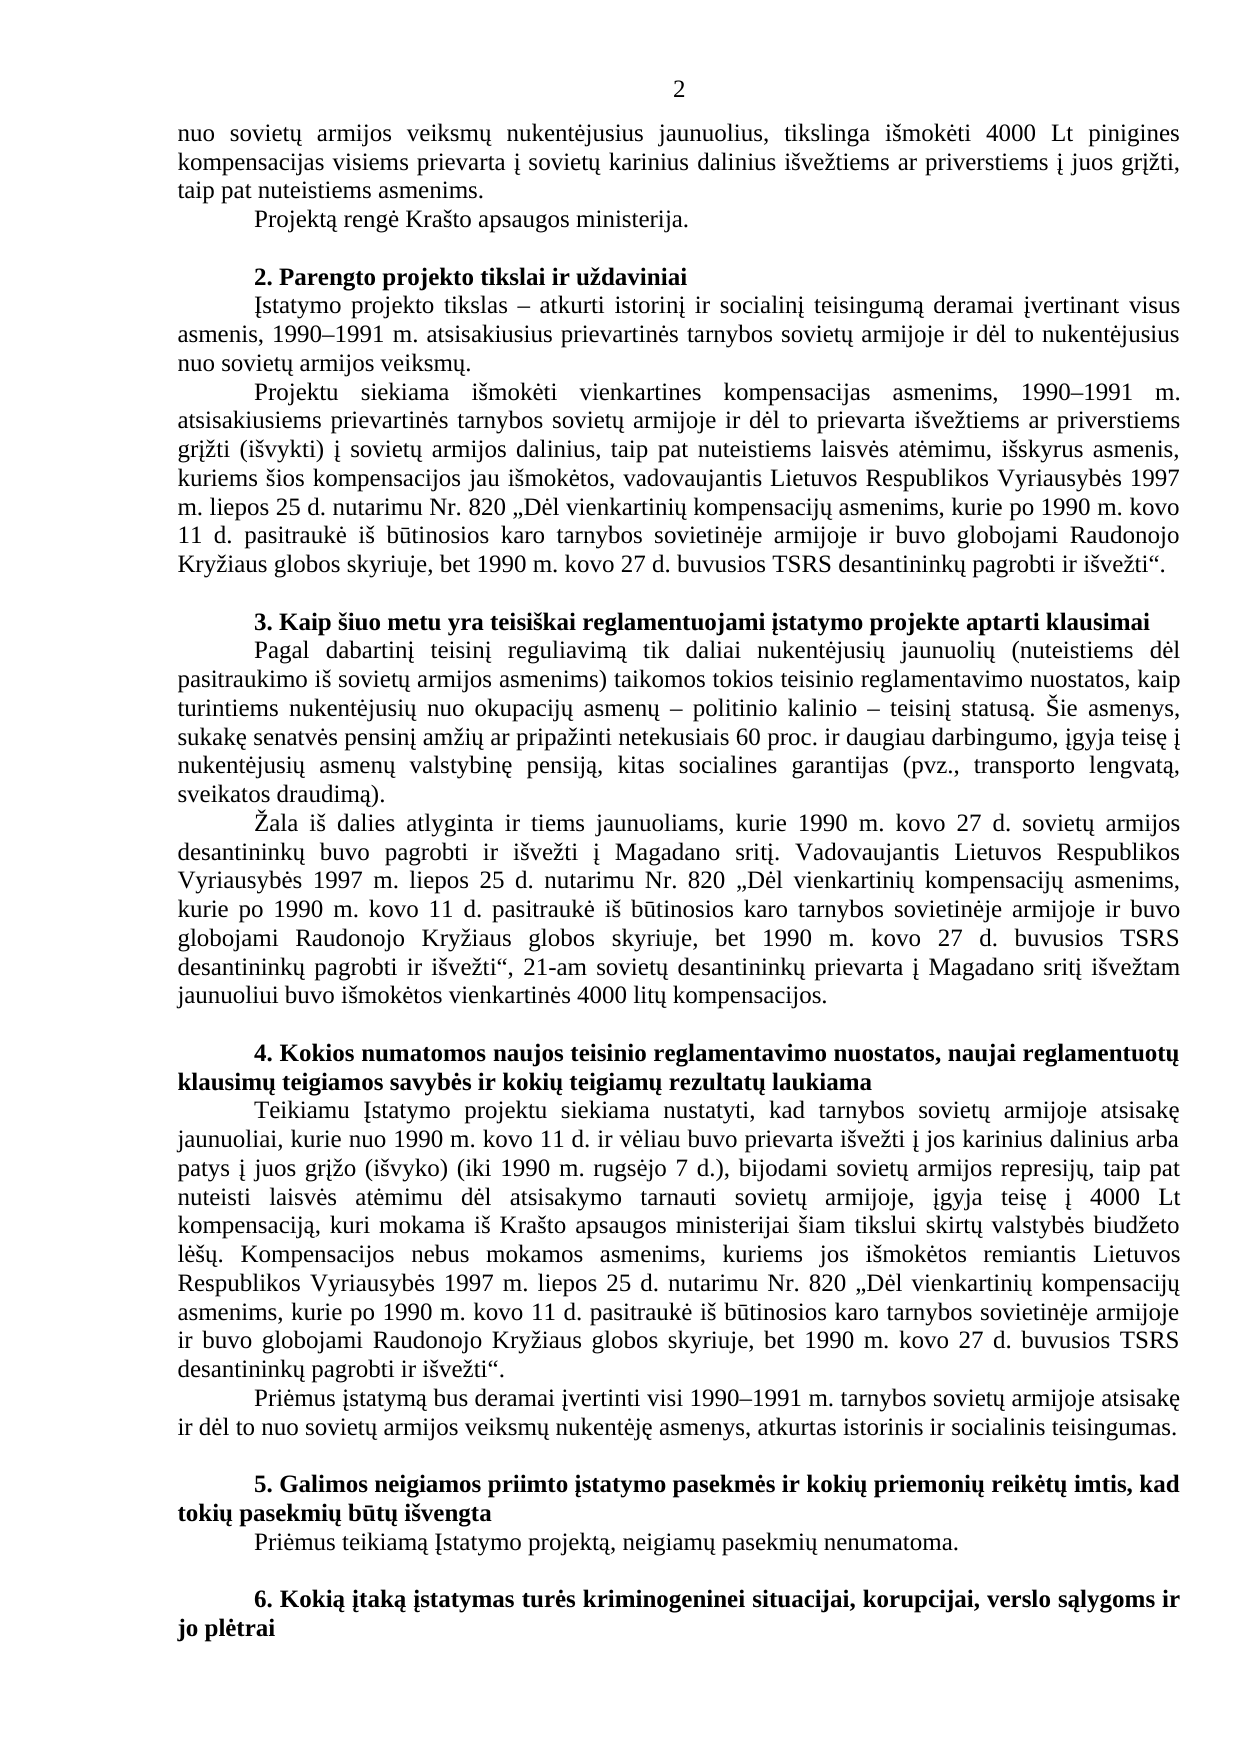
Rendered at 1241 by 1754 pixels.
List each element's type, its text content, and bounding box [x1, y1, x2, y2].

text Pagal dabartinį teisinį reguliavimą tik daliai nukentėjusių jaunuolių (nuteistiems dėl pasitraukimo iš sovietų armijos asmenims) taikomos tokios teisinio reglamentavimo nuostatos, kaip turintiems nukentėjusių nuo okupacijų asmenų – politinio kalinio – teisinį statusą. Šie asmenys, sukakę senatvės pensinį amžių ar pripažinti netekusiais 60 proc. ir daugiau darbingumo, įgyja teisę į nukentėjusių asmenų valstybinę pensiją, kitas socialines garantijas (pvz., transporto lengvatą, sveikatos draudimą). [177, 636, 1181, 808]
text nuo sovietų armijos veiksmų nukentėjusius jaunuolius, tikslinga išmokėti 4000 Lt pinigines kompensacijas visiems prievarta į sovietų karinius dalinius išvežtiems ar priverstiems į juos grįžti, taip pat nuteistiems asmenims. [177, 118, 1181, 204]
text Žala iš dalies atlyginta ir tiems jaunuoliams, kurie 1990 m. kovo 27 d. sovietų armijos desantininkų buvo pagrobti ir išvežti į Magadano sritį. Vadovaujantis Lietuvos Respublikos Vyriausybės 1997 m. liepos 25 d. nutarimu Nr. 820 „Dėl vienkartinių kompensacijų asmenims, kurie po 1990 m. kovo 11 d. pasitraukė iš būtinosios karo tarnybos sovietinėje armijoje ir buvo globojami Raudonojo Kryžiaus globos skyriuje, bet 1990 m. kovo 27 d. buvusios TSRS desantininkų pagrobti ir išvežti“, 21-am sovietų desantininkų prievarta į Magadano sritį išvežtam jaunuoliui buvo išmokėtos vienkartinės 4000 litų kompensacijos. [177, 808, 1181, 1009]
text 6. Kokią įtaką įstatymas turės kriminogeninei situacijai, korupcijai, verslo sąlygoms ir jo plėtrai [177, 1584, 1181, 1642]
text 2. Parengto projekto tikslai ir uždaviniai [177, 262, 1181, 291]
text Priėmus teikiamą Įstatymo projektą, neigiamų pasekmių nenumatoma. [177, 1527, 1181, 1556]
text Įstatymo projekto tikslas – atkurti istorinį ir socialinį teisingumą deramai įvertinant visus asmenis, 1990–1991 m. atsisakiusius prievartinės tarnybos sovietų armijoje ir dėl to nukentėjusius nuo sovietų armijos veiksmų. [177, 291, 1181, 377]
text Projektą rengė Krašto apsaugos ministerija. [177, 204, 1181, 233]
text Priėmus įstatymą bus deramai įvertinti visi 1990–1991 m. tarnybos sovietų armijoje atsisakę ir dėl to nuo sovietų armijos veiksmų nukentėję asmenys, atkurtas istorinis ir socialinis teisingumas. [177, 1383, 1181, 1441]
text 5. Galimos neigiamos priimto įstatymo pasekmės ir kokių priemonių reikėtų imtis, kad tokių pasekmių būtų išvengta [177, 1469, 1181, 1527]
text 3. Kaip šiuo metu yra teisiškai reglamentuojami įstatymo projekte aptarti klausimai [177, 607, 1181, 636]
text 4. Kokios numatomos naujos teisinio reglamentavimo nuostatos, naujai reglamentuotų klausimų teigiamos savybės ir kokių teigiamų rezultatų laukiama [177, 1038, 1181, 1096]
text Projektu siekiama išmokėti vienkartines kompensacijas asmenims, 1990–1991 m. atsisakiusiems prievartinės tarnybos sovietų armijoje ir dėl to prievarta išvežtiems ar priverstiems grįžti (išvykti) į sovietų armijos dalinius, taip pat nuteistiems laisvės atėmimu, išskyrus asmenis, kuriems šios kompensacijos jau išmokėtos, vadovaujantis Lietuvos Respublikos Vyriausybės 1997 m. liepos 25 d. nutarimu Nr. 820 „Dėl vienkartinių kompensacijų asmenims, kurie po 1990 m. kovo 11 d. pasitraukė iš būtinosios karo tarnybos sovietinėje armijoje ir buvo globojami Raudonojo Kryžiaus globos skyriuje, bet 1990 m. kovo 27 d. buvusios TSRS desantininkų pagrobti ir išvežti“. [177, 377, 1181, 578]
text Teikiamu Įstatymo projektu siekiama nustatyti, kad tarnybos sovietų armijoje atsisakę jaunuoliai, kurie nuo 1990 m. kovo 11 d. ir vėliau buvo prievarta išvežti į jos karinius dalinius arba patys į juos grįžo (išvyko) (iki 1990 m. rugsėjo 7 d.), bijodami sovietų armijos represijų, taip pat nuteisti laisvės atėmimu dėl atsisakymo tarnauti sovietų armijoje, įgyja teisę į 4000 Lt kompensaciją, kuri mokama iš Krašto apsaugos ministerijai šiam tikslui skirtų valstybės biudžeto lėšų. Kompensacijos nebus mokamos asmenims, kuriems jos išmokėtos remiantis Lietuvos Respublikos Vyriausybės 1997 m. liepos 25 d. nutarimu Nr. 820 „Dėl vienkartinių kompensacijų asmenims, kurie po 1990 m. kovo 11 d. pasitraukė iš būtinosios karo tarnybos sovietinėje armijoje ir buvo globojami Raudonojo Kryžiaus globos skyriuje, bet 1990 m. kovo 27 d. buvusios TSRS desantininkų pagrobti ir išvežti“. [177, 1096, 1181, 1383]
